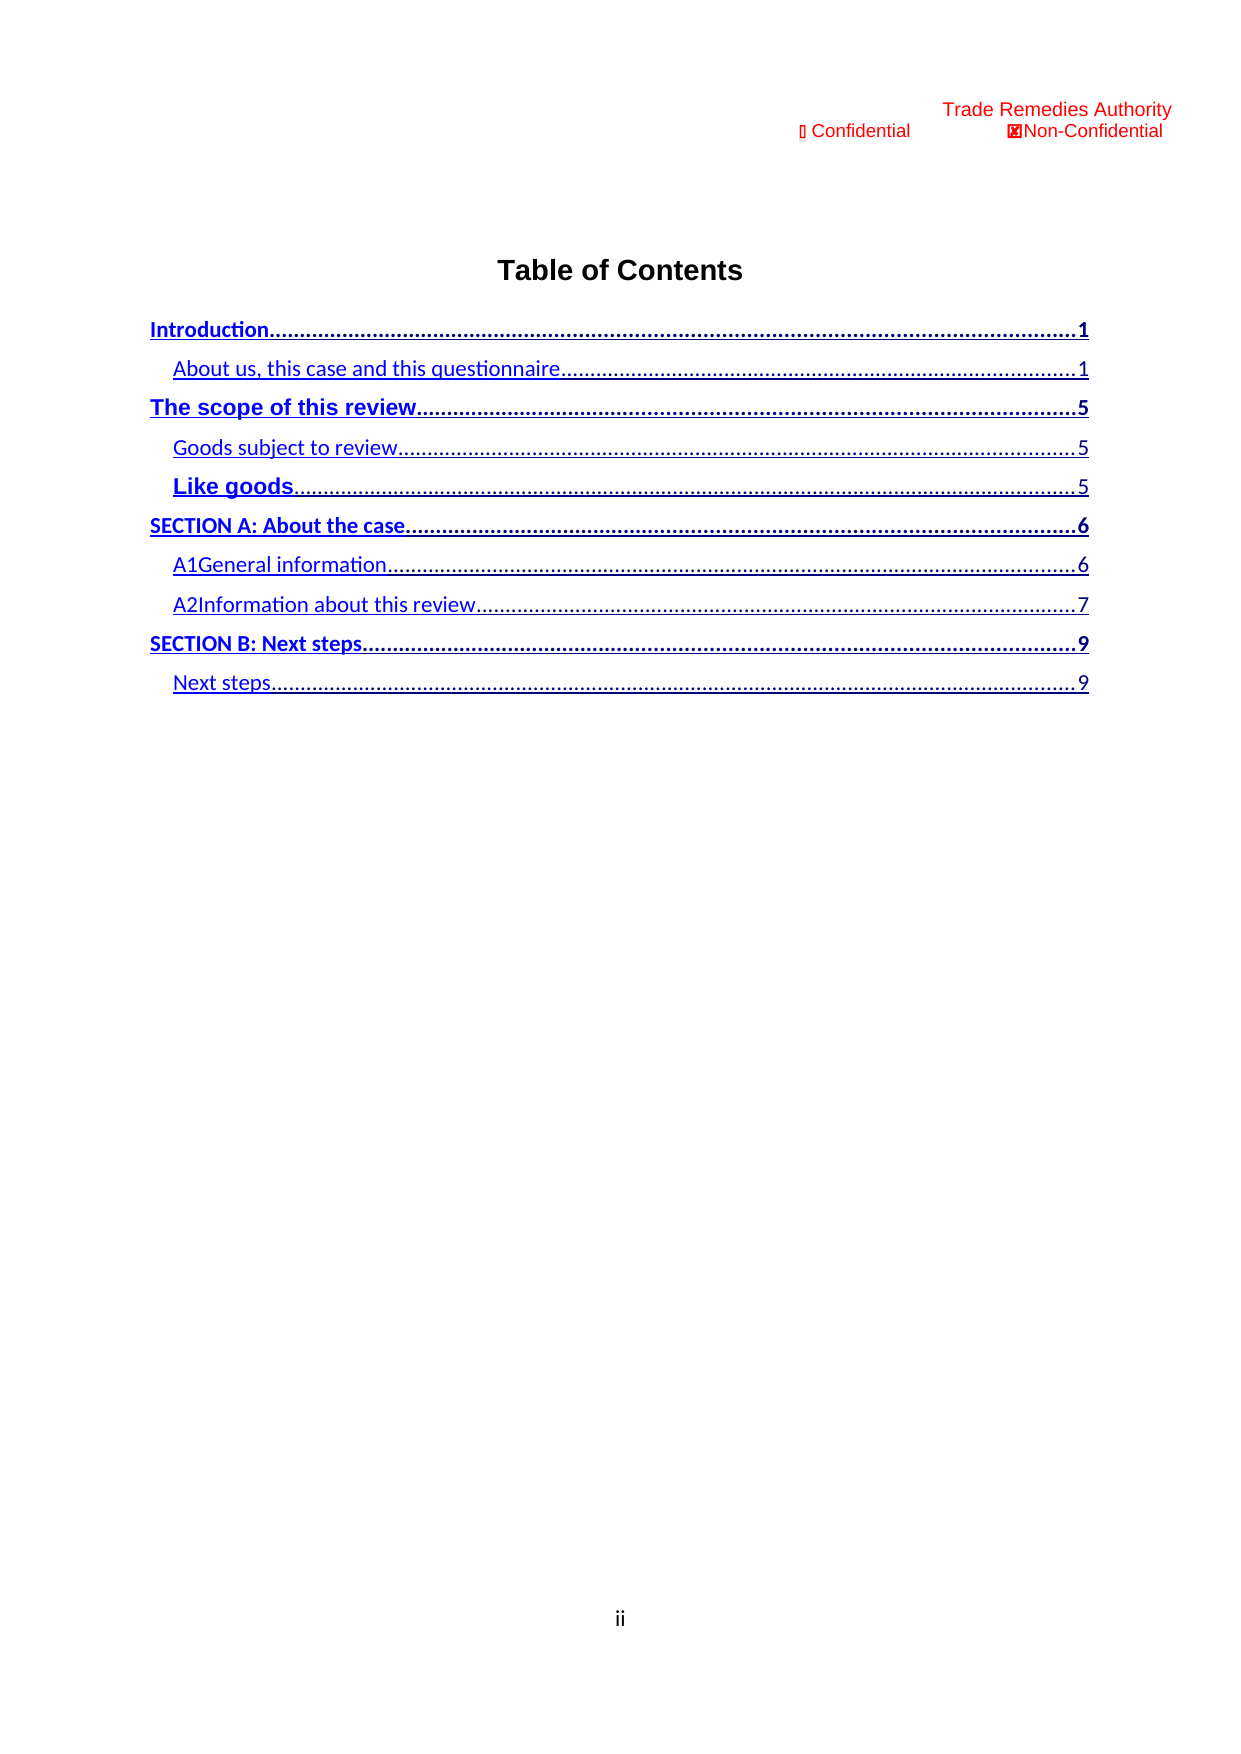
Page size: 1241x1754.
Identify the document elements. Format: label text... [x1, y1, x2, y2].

text Goods subject to review 5 [173, 433, 1090, 461]
text SECTION B: Next steps 9 [150, 629, 1090, 657]
text Like goods 5 [173, 472, 1090, 500]
text Introduction 1 [150, 315, 1090, 343]
text The scope of this review 5 [150, 393, 1090, 421]
text A2 Information about this review 7 [173, 590, 1090, 618]
text SECTION A: About the case 6 [150, 511, 1090, 539]
text Next steps 9 [173, 668, 1090, 696]
text About us, this case and this questionnaire 1 [173, 354, 1090, 382]
text A1 General information 6 [173, 550, 1090, 578]
text Table of Contents [150, 252, 1090, 286]
